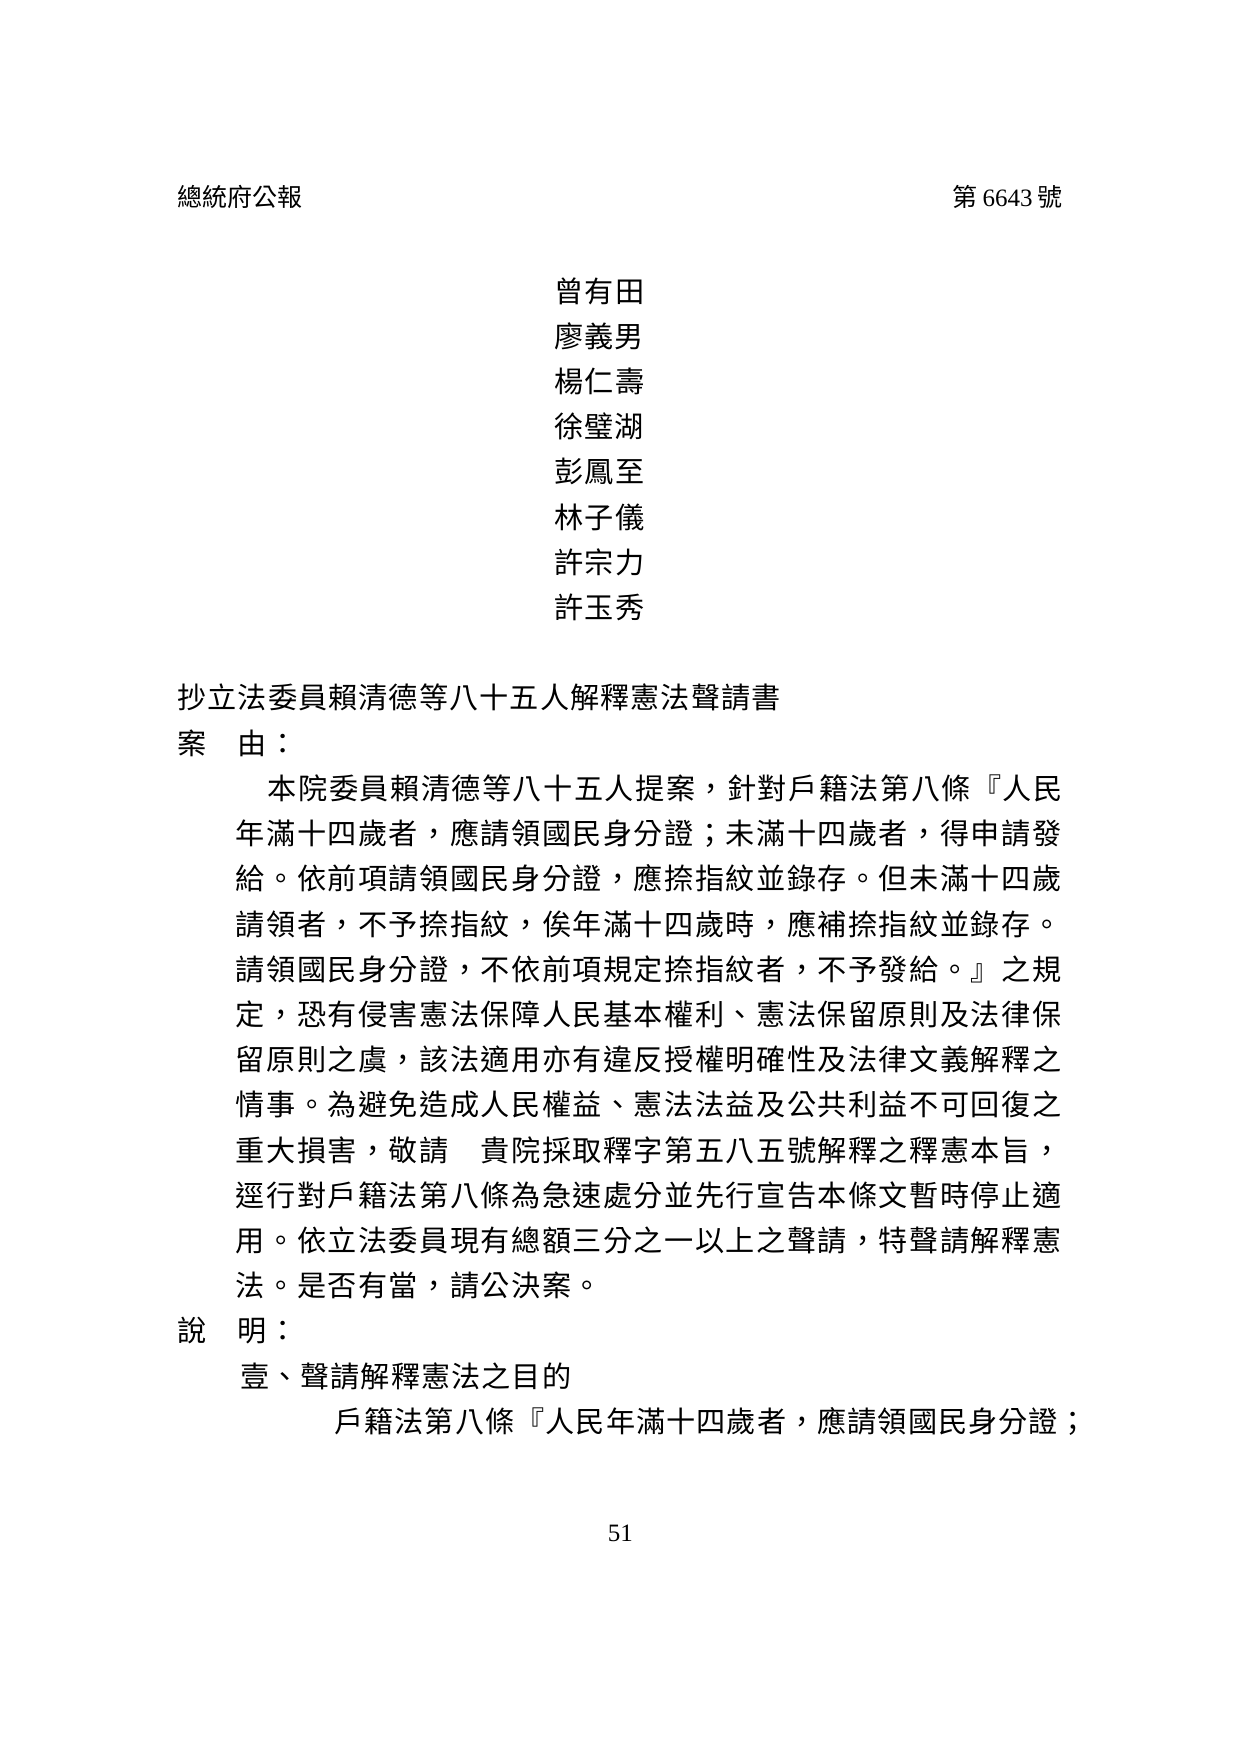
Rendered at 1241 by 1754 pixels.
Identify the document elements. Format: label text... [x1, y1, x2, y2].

text 彭鳳至 [148, 447, 1063, 492]
text 許宗力 [148, 537, 1063, 582]
text 許玉秀 [148, 582, 1063, 627]
text 戶籍法第八條『人民年滿十四歲者，應請領國民身分證；未滿十四歲者，得申請發給。依前項請領國民身分證，應捺指紋並錄存。但未滿十四歲請領者，不予捺指紋，俟年滿十四歲時，應補捺指紋並錄存。請領國民身分證，不依前項規定捺指紋者，不予發給。』違反憲法第二十二條『凡人民之其他自由及權利，不妨害社會秩序公共利益者，均受憲法之保障。』及憲法第二十三條『以上各條列舉之自由權利，除為防止妨礙他人自由、避免緊急危難、維持社會秩序或增進公共利益所必要者外，不得以法律限制之。』之意旨，應屬違憲。況強迫人民犧牲個人資料保密為獲得國民身分證之對價，亦有違反比例原則之虞。主管機關施行此項法條之目的有為偵查犯罪並確認失智、路倒病人或無名屍體之身分者，亦違反行政法上之授權明確性及最小侵害性原則，瑕疵至為明顯！謹請 鈞院逕以宣告該條文違憲違法，應屬無效。 [303, 1396, 1063, 1441]
text 林子儀 [148, 492, 1063, 537]
text 本院委員賴清德等八十五人提案，針對戶籍法第八條『人民年滿十四歲者，應請領國民身分證；未滿十四歲者，得申請發給。依前項請領國民身分證，應捺指紋並錄存。但未滿十四歲請領者，不予捺指紋，俟年滿十四歲時，應補捺指紋並錄存。請領國民身分證，不依前項規定捺指紋者，不予發給。』之規定，恐有侵害憲法保障人民基本權利、憲法保留原則及法律保留原則之虞，該法適用亦有違反授權明確性及法律文義解釋之情事。為避免造成人民權益、憲法法益及公共利益不可回復之重大損害，敬請 貴院採取釋字第五八五號解釋之釋憲本旨，逕行對戶籍法第八條為急速處分並先行宣告本條文暫時停止適用。依立法委員現有總額三分之一以上之聲請，特聲請解釋憲法。是否有當，請公決案。 [236, 763, 1063, 1306]
text 楊仁壽 [148, 356, 1063, 401]
text 曾有田 [148, 266, 1063, 311]
text 壹、聲請解釋憲法之目的 [177, 1351, 1063, 1396]
text 案 由： [177, 718, 1063, 763]
text 說 明： [177, 1306, 1063, 1351]
text 徐璧湖 [148, 401, 1063, 447]
text 廖義男 [148, 311, 1063, 356]
text 抄立法委員賴清德等八十五人解釋憲法聲請書 [177, 673, 1063, 718]
